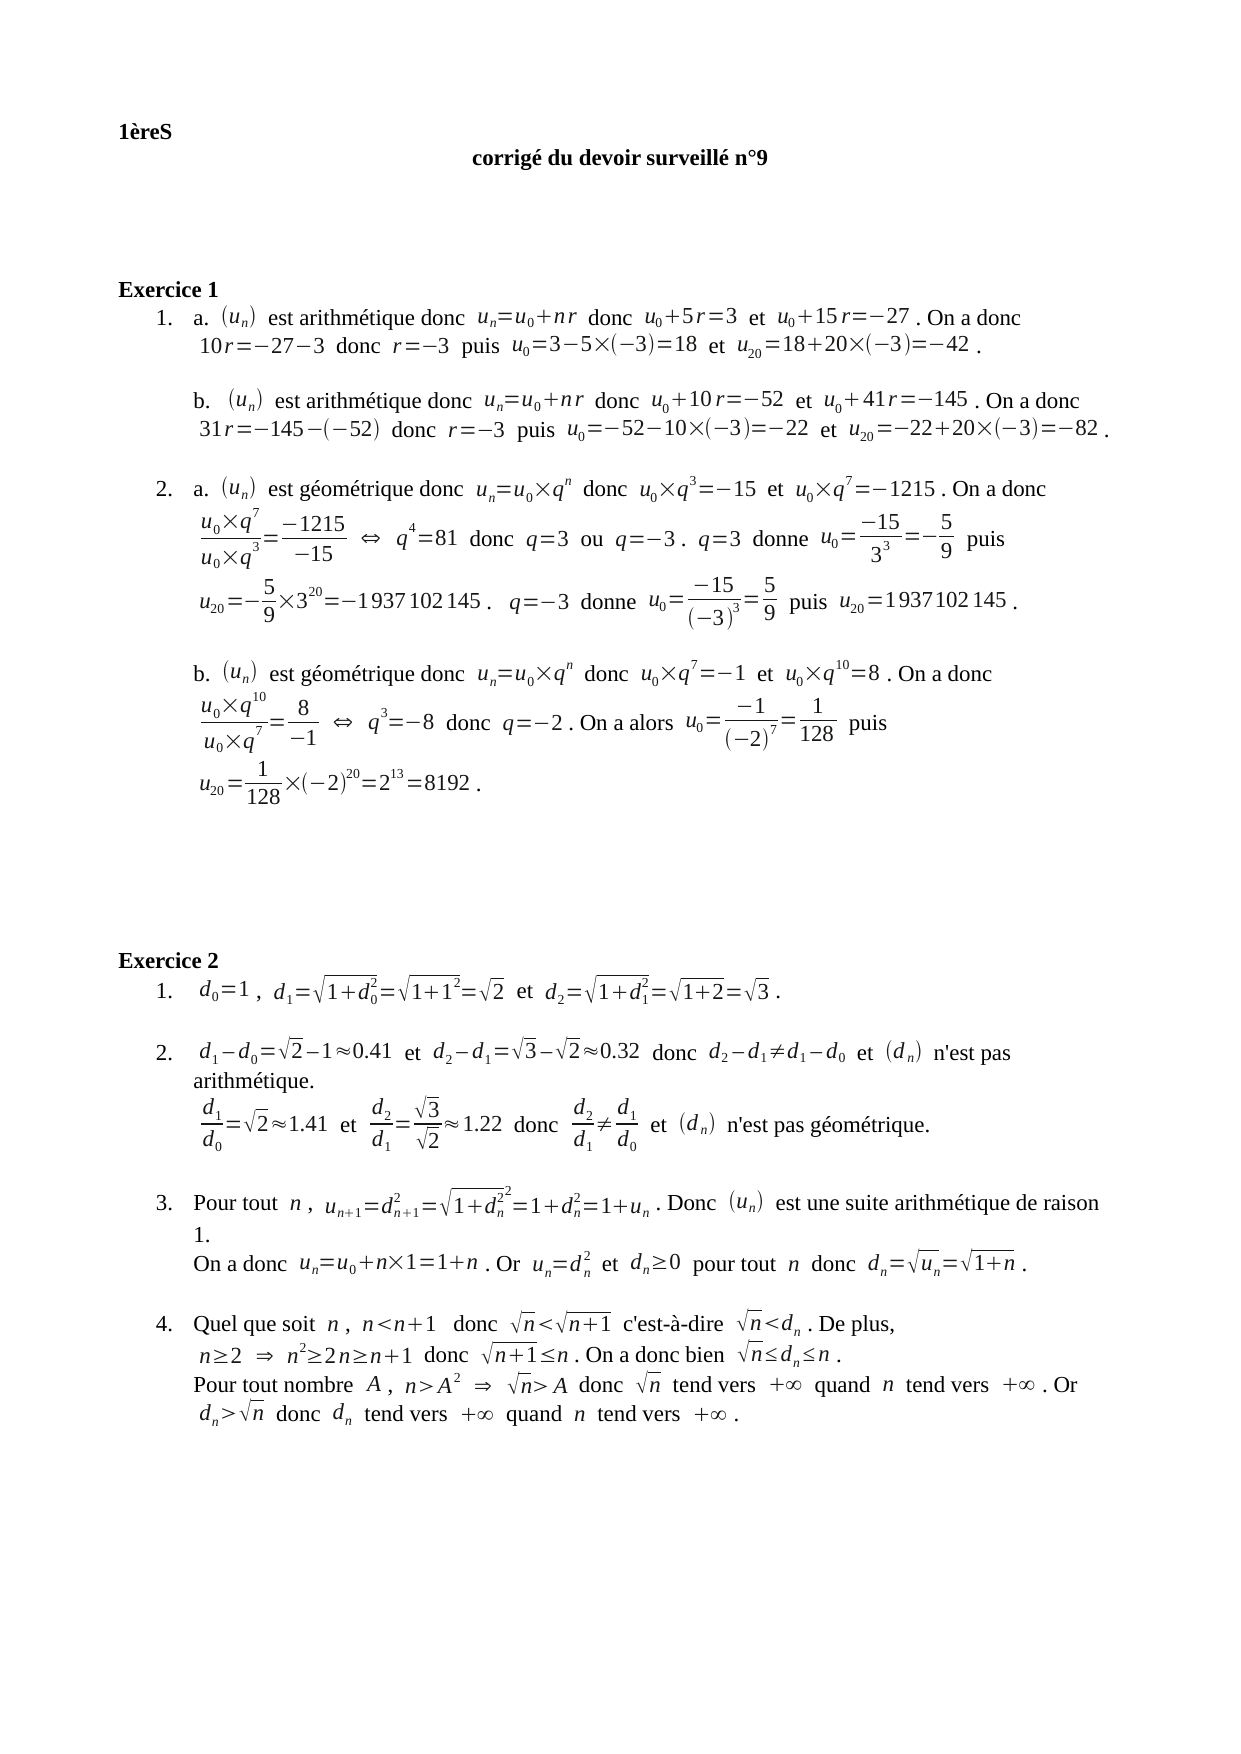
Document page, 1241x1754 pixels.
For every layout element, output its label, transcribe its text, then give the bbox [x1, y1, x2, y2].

subtitle 1èreS [118, 118, 1122, 144]
list Pour tout , . Donc est une suite arithmétique de raison 1. On a donc . Or et pour tout donc . [156, 1183, 1122, 1308]
list a. est géométrique donc donc et . On a donc donc ou . donne puis . donne puis . b. est géométrique donc donc et . On a donc donc . On a alors puis . [156, 473, 1122, 918]
list , et . [156, 973, 1122, 1037]
list et donc et n'est pas arithmétique. et donc et n'est pas géométrique. [156, 1037, 1122, 1183]
subtitle Exercice 1 [118, 276, 1122, 303]
list a. est arithmétique donc donc et . On a donc donc puis et . b. est arithmétique donc donc et . On a donc donc puis et . [156, 303, 1122, 473]
text Exercice 2 [118, 947, 1122, 973]
list Quel que soit , donc c'est-à-dire . De plus, donc . On a donc bien . Pour tout nombre , donc tend vers quand tend vers . Or donc tend vers quand tend vers . [156, 1308, 1122, 1429]
subtitle corrigé du devoir surveillé n°9 [118, 144, 1122, 276]
